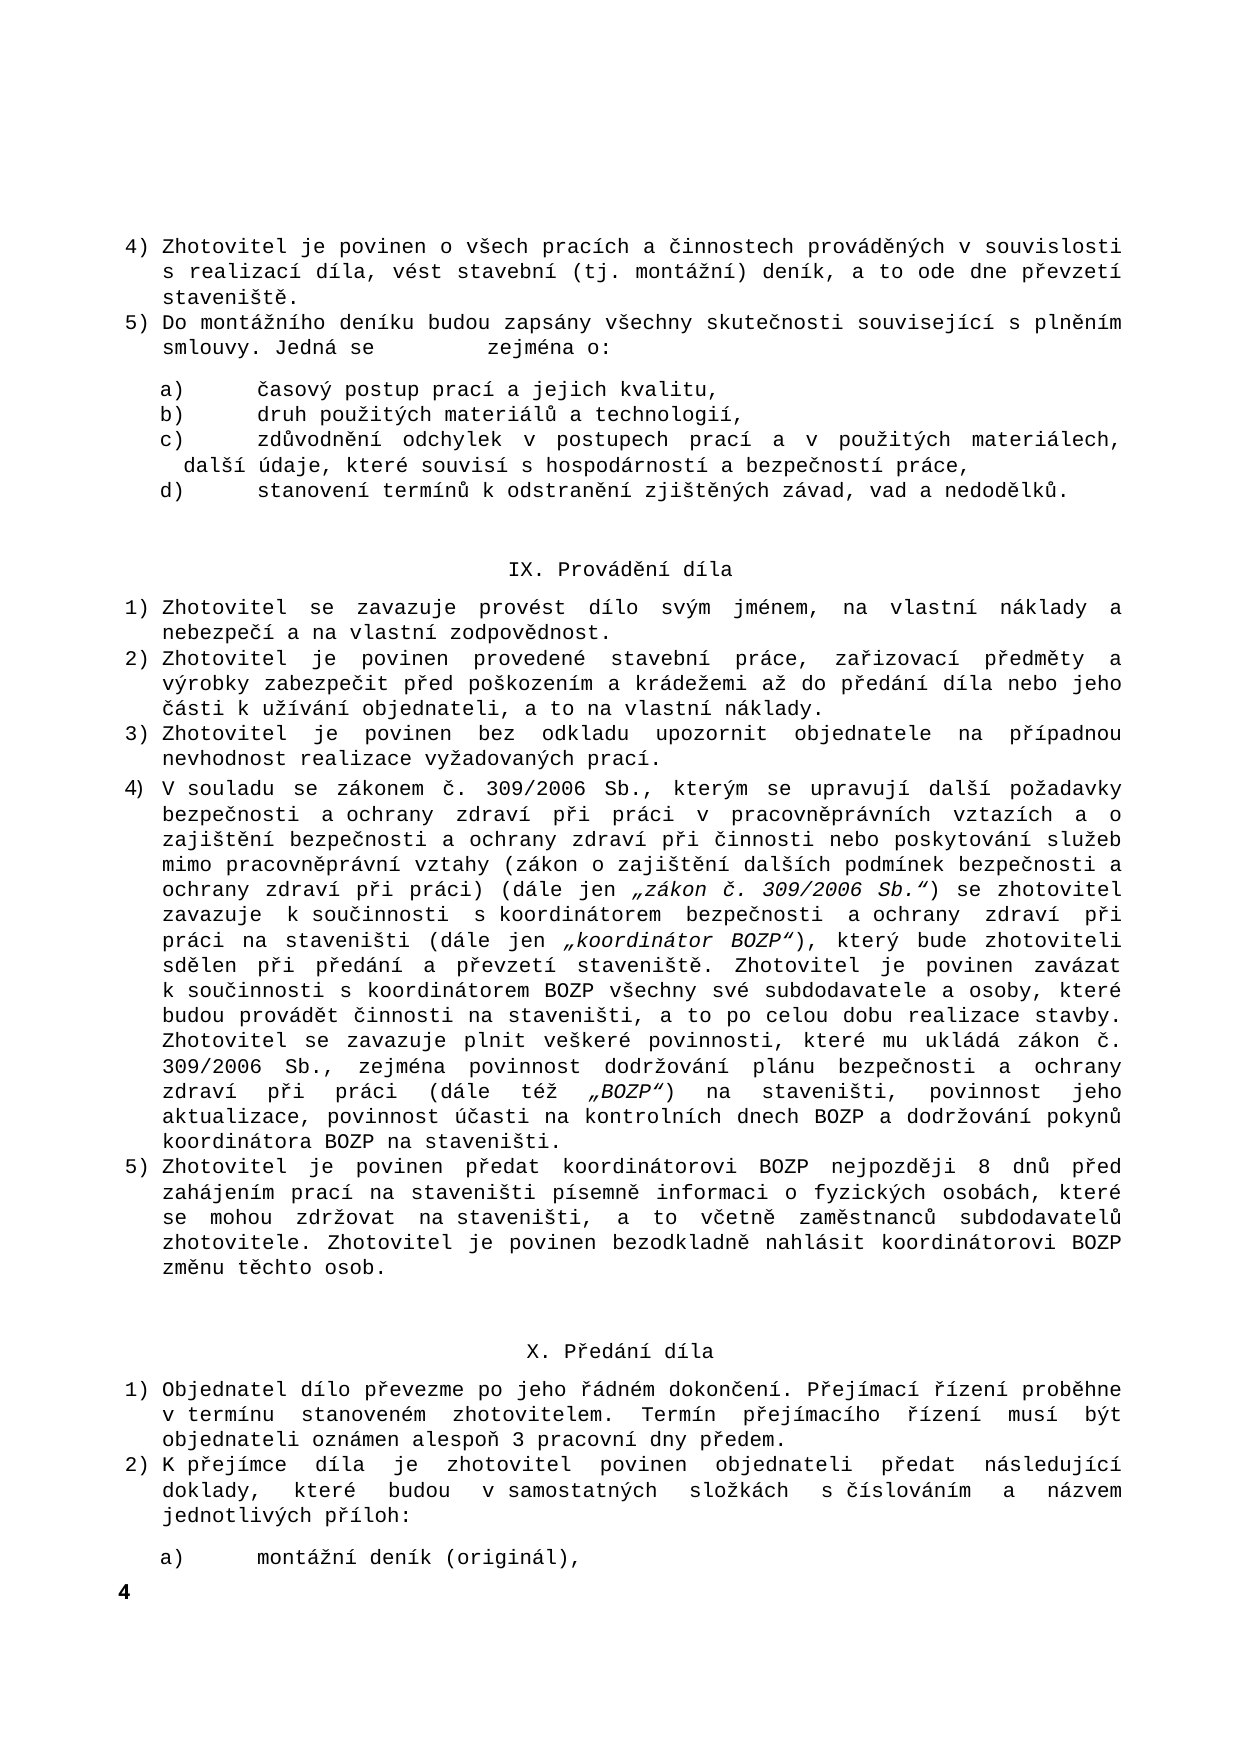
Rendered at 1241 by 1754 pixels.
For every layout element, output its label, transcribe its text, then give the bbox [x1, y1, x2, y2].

text IX. Provádění díla [118, 559, 1122, 583]
list stanovení termínů k odstranění zjištěných závad, vad a nedodělků. [159, 480, 1122, 503]
text X. Předání díla [118, 1341, 1122, 1365]
list Zhotovitel je povinen provedené stavební práce, zařizovací předměty a výrobky zabezpečit před poškozením a krádežemi až do předání díla nebo jeho části k užívání objednateli, a to na vlastní náklady. [124, 647, 1122, 722]
list Objednatel dílo převezme po jeho řádném dokončení. Přejímací řízení proběhne v termínu stanoveném zhotovitelem. Termín přejímacího řízení musí být objednateli oznámen alespoň 3 pracovní dny předem. [124, 1379, 1122, 1453]
list Zhotovitel je povinen o všech pracích a činnostech prováděných v souvislosti s realizací díla, vést stavební (tj. montážní) deník, a to ode dne převzetí staveniště. [124, 236, 1122, 310]
list montážní deník (originál), [159, 1547, 1122, 1570]
list zdůvodnění odchylek v postupech prací a v použitých materiálech, další údaje, které souvisí s hospodárností a bezpečností práce, [159, 429, 1122, 478]
list Zhotovitel se zavazuje provést dílo svým jménem, na vlastní náklady a nebezpečí a na vlastní zodpovědnost. [124, 597, 1122, 646]
list V souladu se zákonem č. 309/2006 Sb., kterým se upravují další požadavky bezpečnosti a ochrany zdraví při práci v pracovněprávních vztazích a o zajištění bezpečnosti a ochrany zdraví při činnosti nebo poskytování služeb mimo pracovněprávní vztahy (zákon o zajištění dalších podmínek bezpečnosti a ochrany zdraví při práci) (dále jen „zákon č. 309/2006 Sb.“) se zhotovitel zavazuje k součinnosti s koordinátorem bezpečnosti a ochrany zdraví při práci na staveništi (dále jen „koordinátor BOZP“), který bude zhotoviteli sdělen při předání a převzetí staveniště. Zhotovitel je povinen zavázat k součinnosti s koordinátorem BOZP všechny své subdodavatele a osoby, které budou provádět činnosti na staveništi, a to po celou dobu realizace stavby. Zhotovitel se zavazuje plnit veškeré povinnosti, které mu ukládá zákon č. 309/2006 Sb., zejména povinnost dodržování plánu bezpečnosti a ochrany zdraví při práci (dále též „BOZP“) na staveništi, povinnost jeho aktualizace, povinnost účasti na kontrolních dnech BOZP a dodržování pokynů koordinátora BOZP na staveništi. [124, 773, 1122, 1155]
list Zhotovitel je povinen bez odkladu upozornit objednatele na případnou nevhodnost realizace vyžadovaných prací. [124, 723, 1122, 772]
list časový postup prací a jejich kvalitu, [159, 379, 1122, 403]
list druh použitých materiálů a technologií, [159, 404, 1122, 428]
list Zhotovitel je povinen předat koordinátorovi BOZP nejpozději 8 dnů před zahájením prací na staveništi písemně informaci o fyzických osobách, které se mohou zdržovat na staveništi, a to včetně zaměstnanců subdodavatelů zhotovitele. Zhotovitel je povinen bezodkladně nahlásit koordinátorovi BOZP změnu těchto osob. [124, 1157, 1122, 1281]
list K přejímce díla je zhotovitel povinen objednateli předat následující doklady, které budou v samostatných složkách s číslováním a názvem jednotlivých příloh: [124, 1454, 1122, 1528]
list Do montážního deníku budou zapsány všechny skutečnosti související s plněním smlouvy. Jedná se zejména o: [124, 312, 1122, 361]
